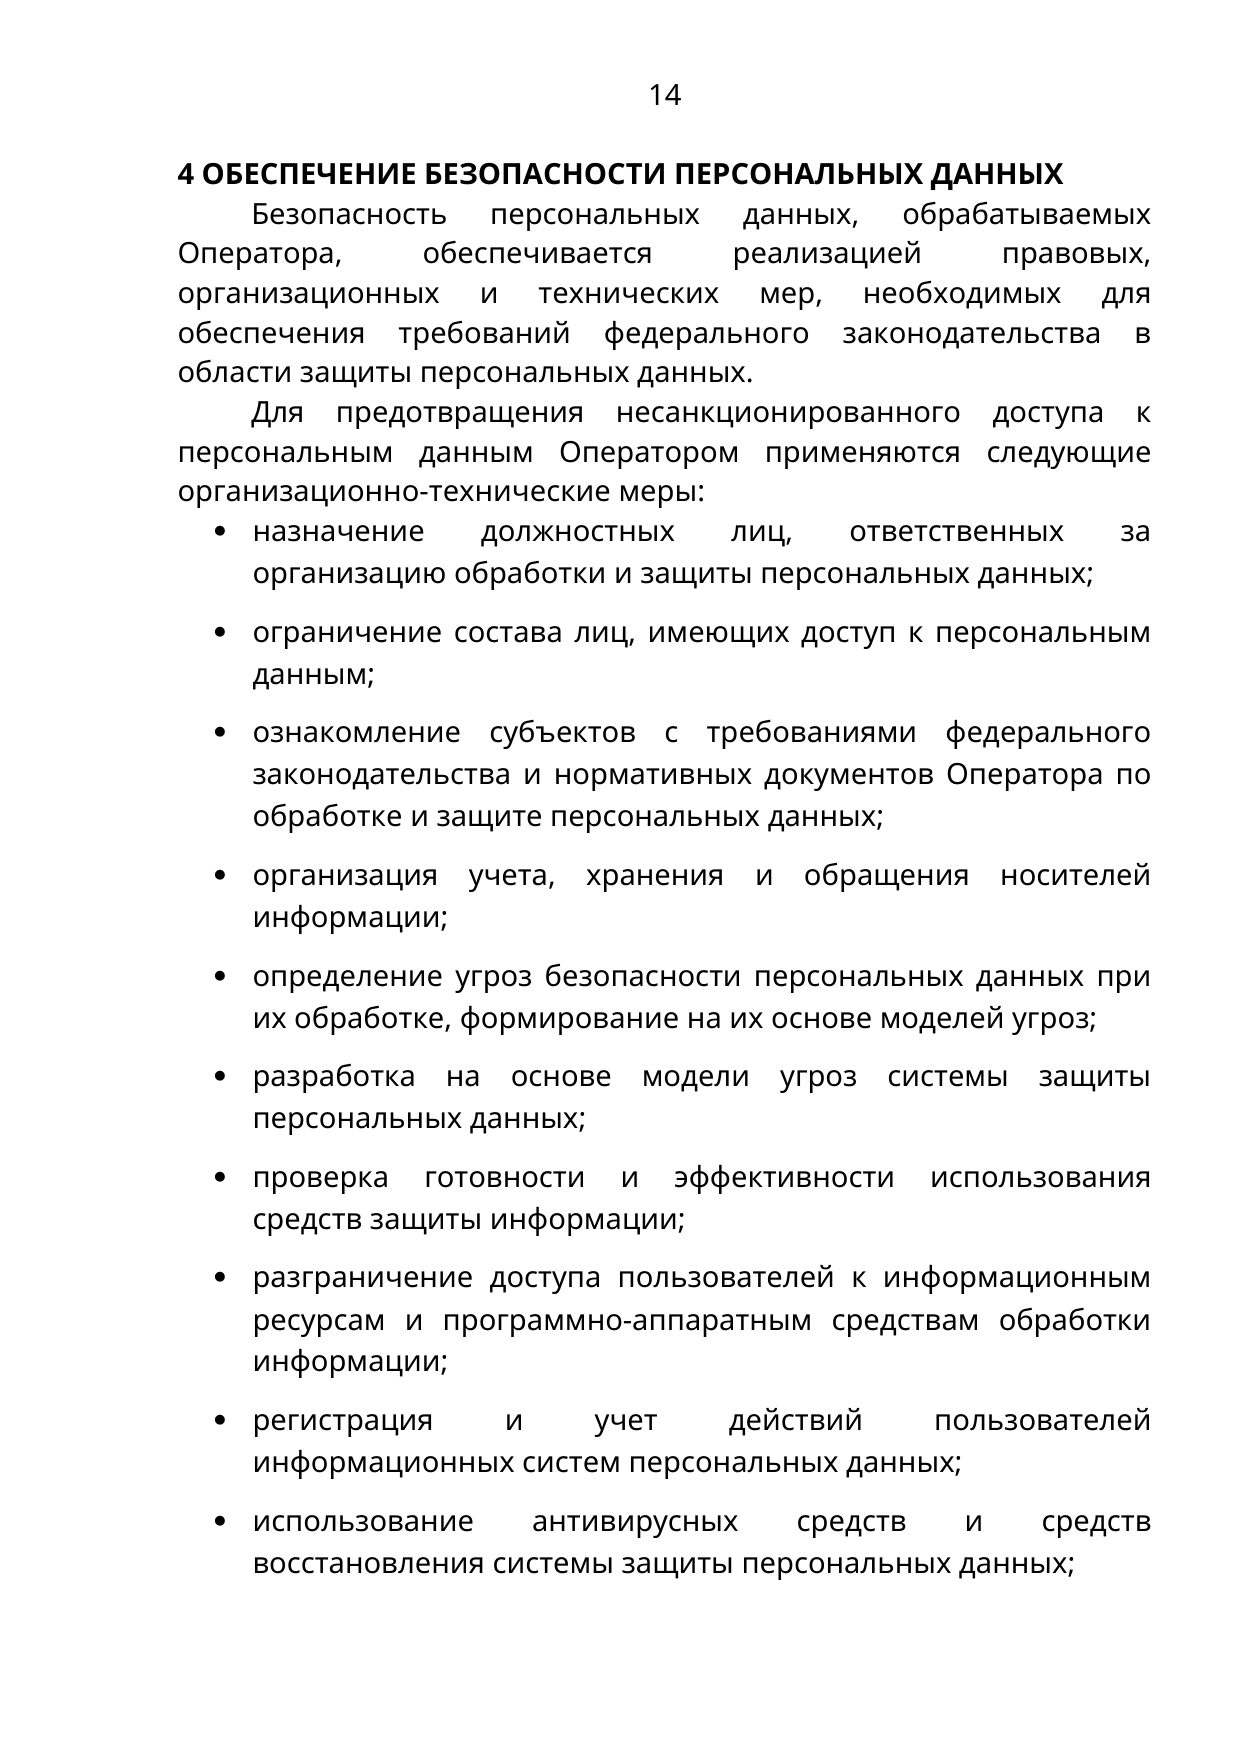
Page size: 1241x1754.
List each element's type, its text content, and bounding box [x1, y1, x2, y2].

list ограничение состава лиц, имеющих доступ к персональным данным; [215, 611, 1152, 693]
list регистрация и учет действий пользователей информационных систем персональных данных; [215, 1399, 1152, 1481]
text 4 ОБЕСПЕЧЕНИЕ БЕЗОПАСНОСТИ ПЕРСОНАЛЬНЫХ ДАННЫХ [177, 153, 1152, 193]
list разработка на основе модели угроз системы защиты персональных данных; [215, 1056, 1152, 1137]
list назначение должностных лиц, ответственных за организацию обработки и защиты персональных данных; [215, 510, 1152, 592]
list организация учета, хранения и обращения носителей информации; [215, 854, 1152, 936]
list ознакомление субъектов с требованиями федерального законодательства и нормативных документов Оператора по обработке и защите персональных данных; [215, 712, 1152, 835]
text Для предотвращения несанкционированного доступа к персональным данным Оператором применяются следующие организационно-технические меры: [177, 391, 1152, 510]
list использование антивирусных средств и средств восстановления системы защиты персональных данных; [215, 1500, 1152, 1582]
list разграничение доступа пользователей к информационным ресурсам и программно-аппаратным средствам обработки информации; [215, 1257, 1152, 1380]
list проверка готовности и эффективности использования средств защиты информации; [215, 1156, 1152, 1238]
text Безопасность персональных данных, обрабатываемых Оператора, обеспечивается реализацией правовых, организационных и технических мер, необходимых для обеспечения требований федерального законодательства в области защиты персональных данных. [177, 193, 1152, 391]
list определение угроз безопасности персональных данных при их обработке, формирование на их основе моделей угроз; [215, 955, 1152, 1037]
